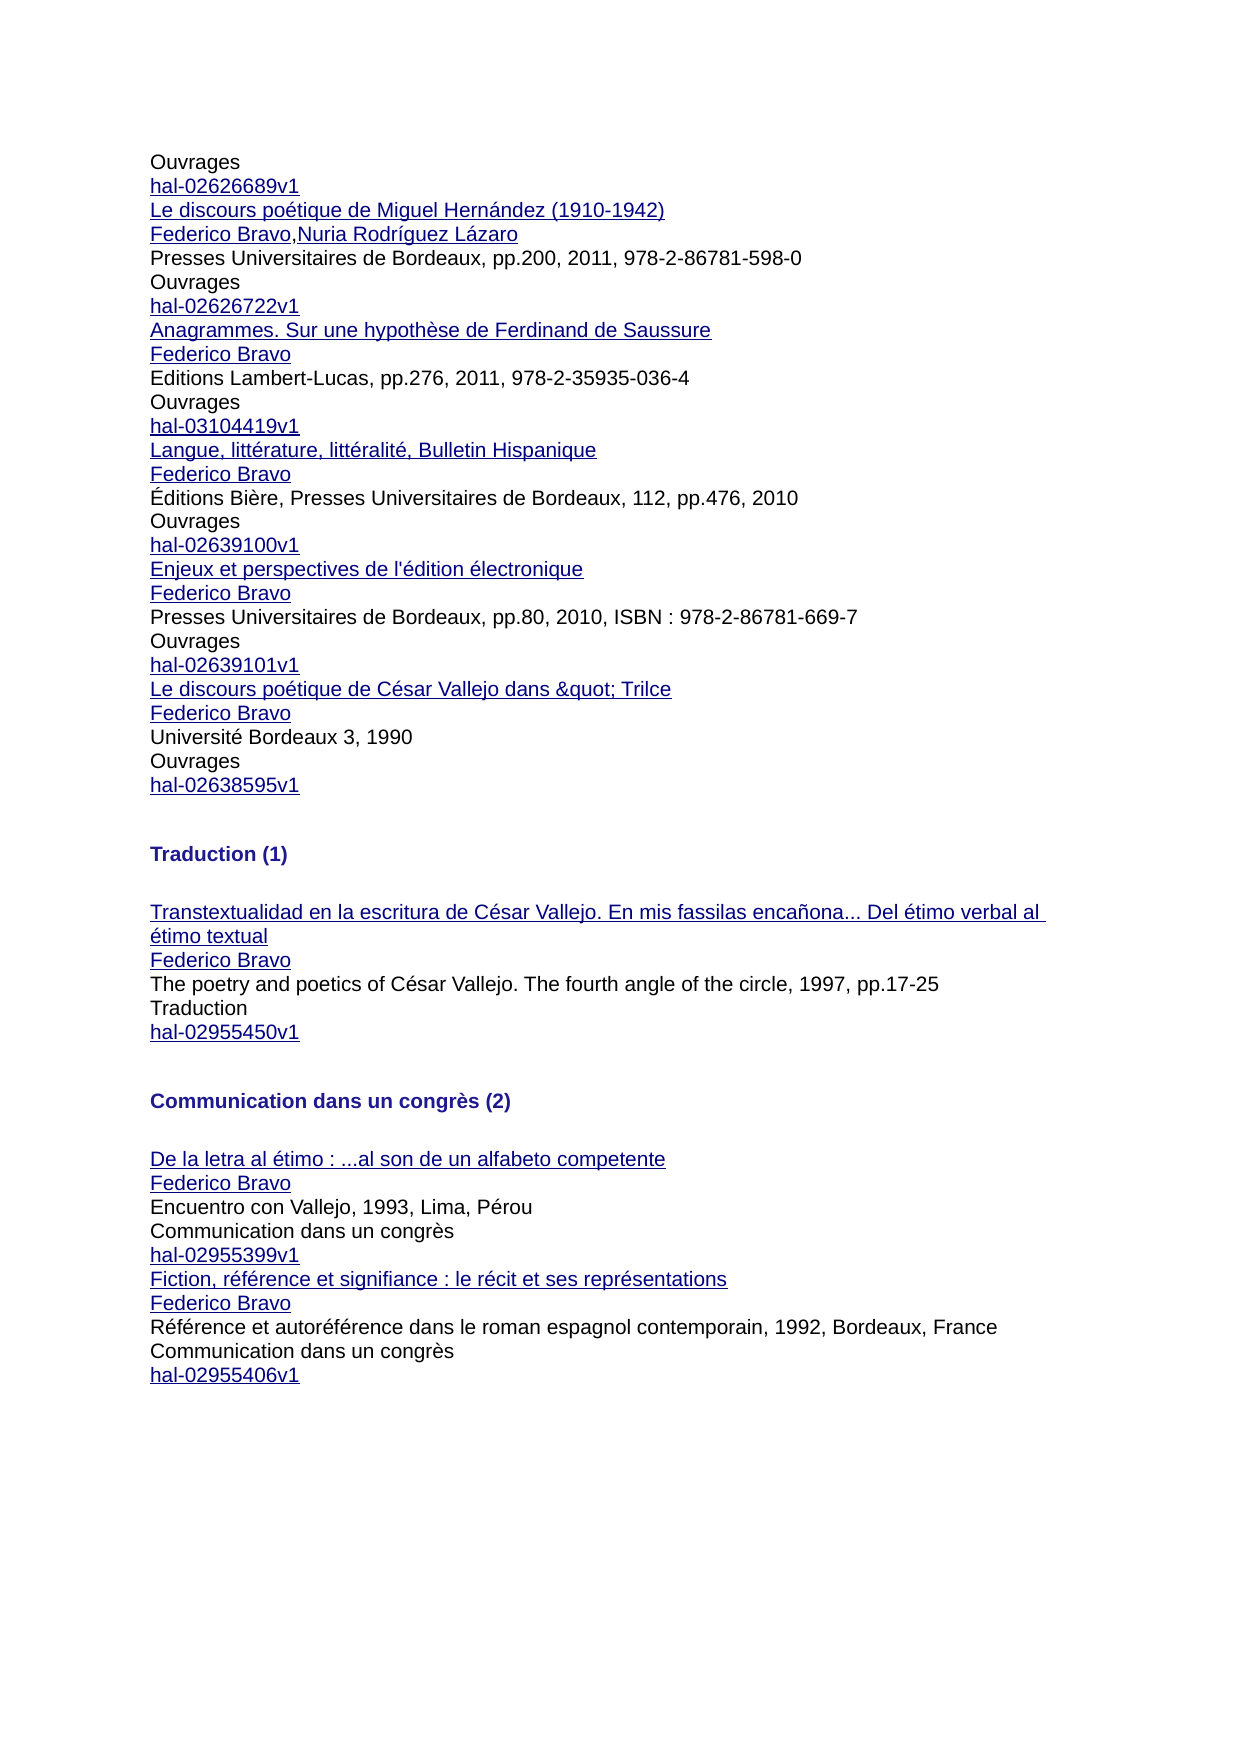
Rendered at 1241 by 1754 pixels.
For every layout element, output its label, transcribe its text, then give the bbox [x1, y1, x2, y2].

table_cell Enjeux et perspectives de l'édition électronique Federico Bravo Presses Universitaires de Bordeaux, pp.80, 2010, ISBN : 978-2-86781-669-7 Ouvrages hal-02639101v1 [150, 557, 1090, 677]
table_cell Le discours poétique de Miguel Hernández (1910-1942) Federico Bravo,Nuria Rodríguez Lázaro Presses Universitaires de Bordeaux, pp.200, 2011, 978-2-86781-598-0 Ouvrages hal-02626722v1 [150, 198, 1090, 318]
table_cell Anagrammes. Sur une hypothèse de Ferdinand de Saussure Federico Bravo Editions Lambert-Lucas, pp.276, 2011, 978-2-35935-036-4 Ouvrages hal-03104419v1 [150, 318, 1090, 437]
table_cell Langue, littérature, littéralité, Bulletin Hispanique Federico Bravo Éditions Bière, Presses Universitaires de Bordeaux, 112, pp.476, 2010 Ouvrages hal-02639100v1 [150, 438, 1090, 557]
table_header De la letra al étimo : ...al son de un alfabeto competente Federico Bravo Encuentro con Vallejo, 1993, Lima, Pérou Communication dans un congrès hal-02955399v1 [150, 1147, 1090, 1267]
table_cell Ouvrages hal-02626689v1 [150, 150, 1090, 198]
subtitle Traduction (1) [150, 842, 1090, 866]
table_cell Le discours poétique de César Vallejo dans &quot; Trilce Federico Bravo Université Bordeaux 3, 1990 Ouvrages hal-02638595v1 [150, 677, 1090, 797]
subtitle Communication dans un congrès (2) [150, 1088, 1090, 1112]
table_cell Fiction, référence et signifiance : le récit et ses représentations Federico Bravo Référence et autoréférence dans le roman espagnol contemporain, 1992, Bordeaux, France Communication dans un congrès hal-02955406v1 [150, 1267, 1090, 1386]
table_header Transtextualidad en la escritura de César Vallejo. En mis fassilas encañona... Del étimo verbal al étimo textual Federico Bravo The poetry and poetics of César Vallejo. The fourth angle of the circle, 1997, pp.17-25 Traduction hal-02955450v1 [150, 900, 1090, 1044]
